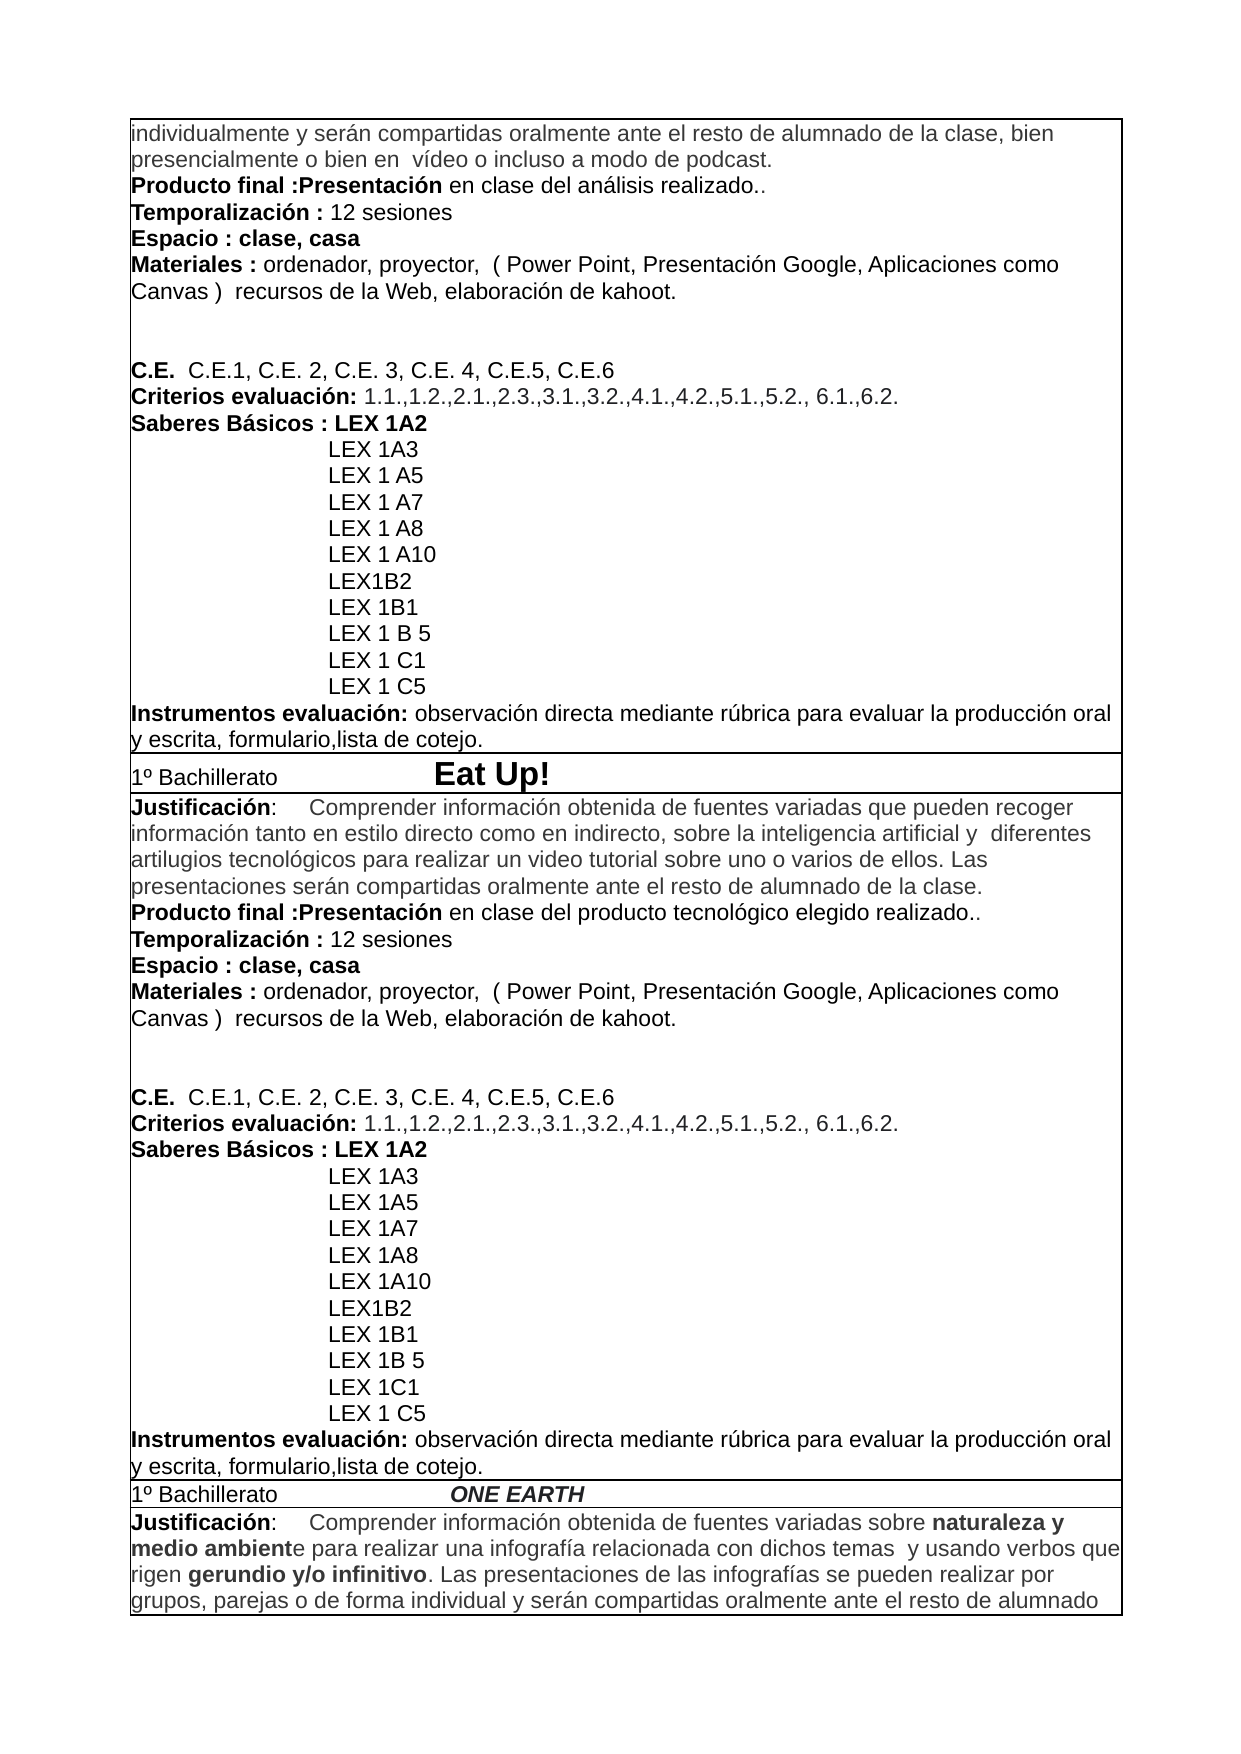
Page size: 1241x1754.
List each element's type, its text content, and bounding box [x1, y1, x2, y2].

table_cell 1º Bachillerato ONE EARTH [131, 1481, 1121, 1507]
table_cell Justificación: Comprender información obtenida de fuentes variadas sobre naturaleza y medio ambiente para realizar una infografía relacionada con dichos temas y usando verbos que rigen gerundio y/o infinitivo. Las presentaciones de las infografías se pueden realizar por grupos, parejas o de forma individual y serán compartidas oralmente ante el resto de alumnado [131, 1508, 1121, 1614]
table_cell 1º Bachillerato Eat Up! [131, 754, 1121, 792]
table_cell individualmente y serán compartidas oralmente ante el resto de alumnado de la clase, bien presencialmente o bien en vídeo o incluso a modo de podcast. Producto final :Presentación en clase del análisis realizado.. Temporalización : 12 sesiones Espacio : clase, casa Materiales : ordenador, proyector, ( Power Point, Presentación Google, Aplicaciones como Canvas ) recursos de la Web, elaboración de kahoot. C.E. C.E.1, C.E. 2, C.E. 3, C.E. 4, C.E.5, C.E.6 Criterios evaluación: 1.1.,1.2.,2.1.,2.3.,3.1.,3.2.,4.1.,4.2.,5.1.,5.2., 6.1.,6.2. Saberes Básicos : LEX 1A2 LEX 1A3 LEX 1 A5 LEX 1 A7 LEX 1 A8 LEX 1 A10 LEX1B2 LEX 1B1 LEX 1 B 5 LEX 1 C1 LEX 1 C5 Instrumentos evaluación: observación directa mediante rúbrica para evaluar la producción oral y escrita, formulario,lista de cotejo. [131, 120, 1121, 752]
table_cell Justificación: Comprender información obtenida de fuentes variadas que pueden recoger información tanto en estilo directo como en indirecto, sobre la inteligencia artificial y diferentes artilugios tecnológicos para realizar un video tutorial sobre uno o varios de ellos. Las presentaciones serán compartidas oralmente ante el resto de alumnado de la clase. Producto final :Presentación en clase del producto tecnológico elegido realizado.. Temporalización : 12 sesiones Espacio : clase, casa Materiales : ordenador, proyector, ( Power Point, Presentación Google, Aplicaciones como Canvas ) recursos de la Web, elaboración de kahoot. C.E. C.E.1, C.E. 2, C.E. 3, C.E. 4, C.E.5, C.E.6 Criterios evaluación: 1.1.,1.2.,2.1.,2.3.,3.1.,3.2.,4.1.,4.2.,5.1.,5.2., 6.1.,6.2. Saberes Básicos : LEX 1A2 LEX 1A3 LEX 1A5 LEX 1A7 LEX 1A8 LEX 1A10 LEX1B2 LEX 1B1 LEX 1B 5 LEX 1C1 LEX 1 C5 Instrumentos evaluación: observación directa mediante rúbrica para evaluar la producción oral y escrita, formulario,lista de cotejo. [131, 794, 1121, 1479]
